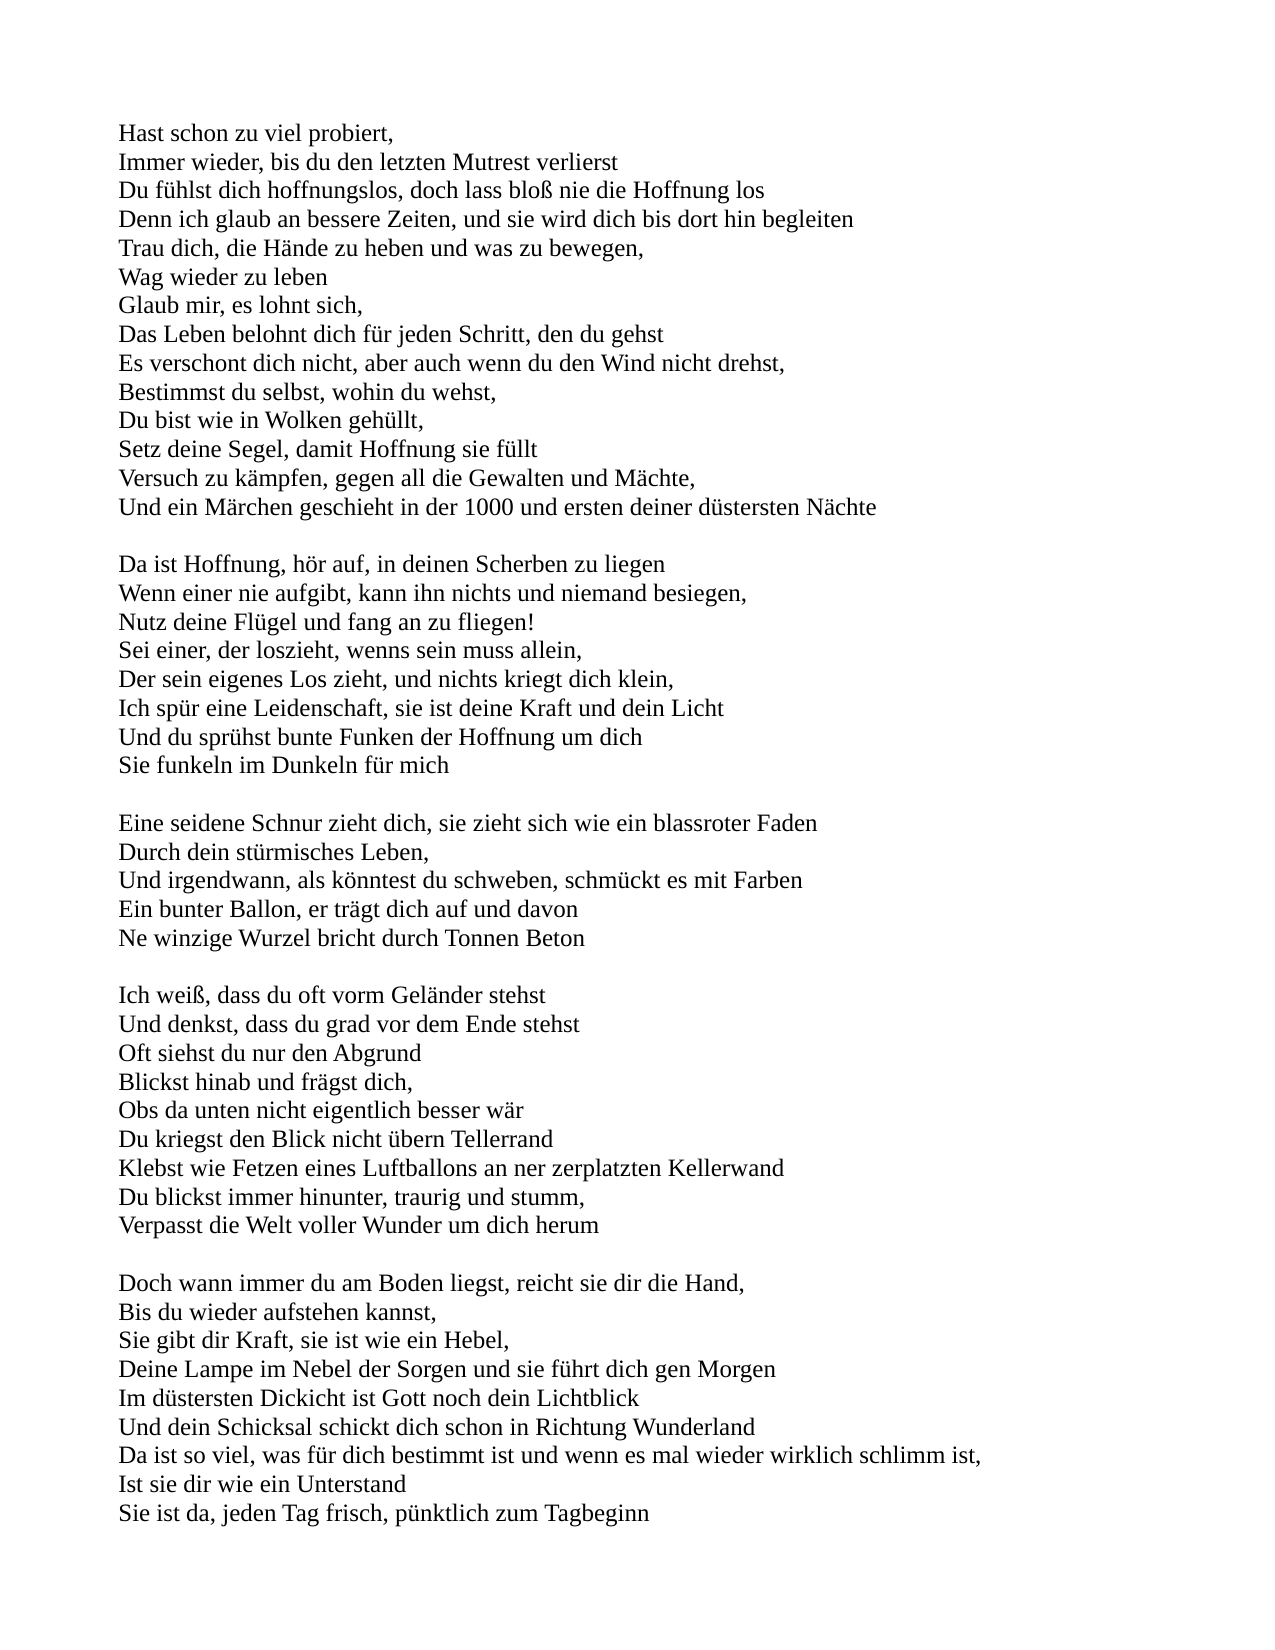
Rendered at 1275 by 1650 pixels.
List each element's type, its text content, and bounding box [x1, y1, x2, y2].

text Du fühlst dich hoffnungslos, doch lass bloß nie die Hoffnung los [118, 176, 1157, 204]
text Sei einer, der loszieht, wenns sein muss allein, [118, 636, 1157, 664]
text Wag wieder zu leben [118, 262, 1157, 291]
text Immer wieder, bis du den letzten Mutrest verlierst [118, 147, 1157, 176]
text Eine seidene Schnur zieht dich, sie zieht sich wie ein blassroter Faden [118, 808, 1157, 837]
text Du kriegst den Blick nicht übern Tellerrand [118, 1124, 1157, 1153]
text Du bist wie in Wolken gehüllt, [118, 406, 1157, 434]
text Ich spür eine Leidenschaft, sie ist deine Kraft und dein Licht [118, 693, 1157, 722]
text Ein bunter Ballon, er trägt dich auf und davon [118, 894, 1157, 923]
text Obs da unten nicht eigentlich besser wär [118, 1096, 1157, 1124]
text Ne winzige Wurzel bricht durch Tonnen Beton [118, 923, 1157, 952]
text Durch dein stürmisches Leben, [118, 837, 1157, 866]
text Und denkst, dass du grad vor dem Ende stehst [118, 1009, 1157, 1038]
text Bis du wieder aufstehen kannst, [118, 1297, 1157, 1326]
text Und ein Märchen geschieht in der 1000 und ersten deiner düstersten Nächte [118, 492, 1157, 521]
text Trau dich, die Hände zu heben und was zu bewegen, [118, 233, 1157, 262]
text Bestimmst du selbst, wohin du wehst, [118, 377, 1157, 406]
text Sie funkeln im Dunkeln für mich [118, 751, 1157, 779]
text Ich weiß, dass du oft vorm Geländer stehst [118, 981, 1157, 1009]
text Klebst wie Fetzen eines Luftballons an ner zerplatzten Kellerwand [118, 1153, 1157, 1182]
text Da ist so viel, was für dich bestimmt ist und wenn es mal wieder wirklich schlimm ist, [118, 1441, 1157, 1469]
text Sie ist da, jeden Tag frisch, pünktlich zum Tagbeginn [118, 1498, 1157, 1527]
text Setz deine Segel, damit Hoffnung sie füllt [118, 434, 1157, 463]
text Im düstersten Dickicht ist Gott noch dein Lichtblick [118, 1383, 1157, 1412]
text Wenn einer nie aufgibt, kann ihn nichts und niemand besiegen, [118, 578, 1157, 607]
text Denn ich glaub an bessere Zeiten, und sie wird dich bis dort hin begleiten [118, 204, 1157, 233]
text Deine Lampe im Nebel der Sorgen und sie führt dich gen Morgen [118, 1354, 1157, 1383]
text Glaub mir, es lohnt sich, [118, 291, 1157, 319]
text Sie gibt dir Kraft, sie ist wie ein Hebel, [118, 1326, 1157, 1354]
text Und dein Schicksal schickt dich schon in Richtung Wunderland [118, 1412, 1157, 1441]
text Und du sprühst bunte Funken der Hoffnung um dich [118, 722, 1157, 751]
text Nutz deine Flügel und fang an zu fliegen! [118, 607, 1157, 636]
text Du blickst immer hinunter, traurig und stumm, [118, 1182, 1157, 1211]
text Der sein eigenes Los zieht, und nichts kriegt dich klein, [118, 664, 1157, 693]
text Es verschont dich nicht, aber auch wenn du den Wind nicht drehst, [118, 348, 1157, 377]
text Und irgendwann, als könntest du schweben, schmückt es mit Farben [118, 866, 1157, 894]
text Ist sie dir wie ein Unterstand [118, 1469, 1157, 1498]
text Hast schon zu viel probiert, [118, 118, 1157, 147]
text Oft siehst du nur den Abgrund [118, 1038, 1157, 1067]
text Versuch zu kämpfen, gegen all die Gewalten und Mächte, [118, 463, 1157, 492]
text Das Leben belohnt dich für jeden Schritt, den du gehst [118, 319, 1157, 348]
text Verpasst die Welt voller Wunder um dich herum [118, 1211, 1157, 1239]
text Blickst hinab und frägst dich, [118, 1067, 1157, 1096]
text Doch wann immer du am Boden liegst, reicht sie dir die Hand, [118, 1268, 1157, 1297]
text Da ist Hoffnung, hör auf, in deinen Scherben zu liegen [118, 549, 1157, 578]
